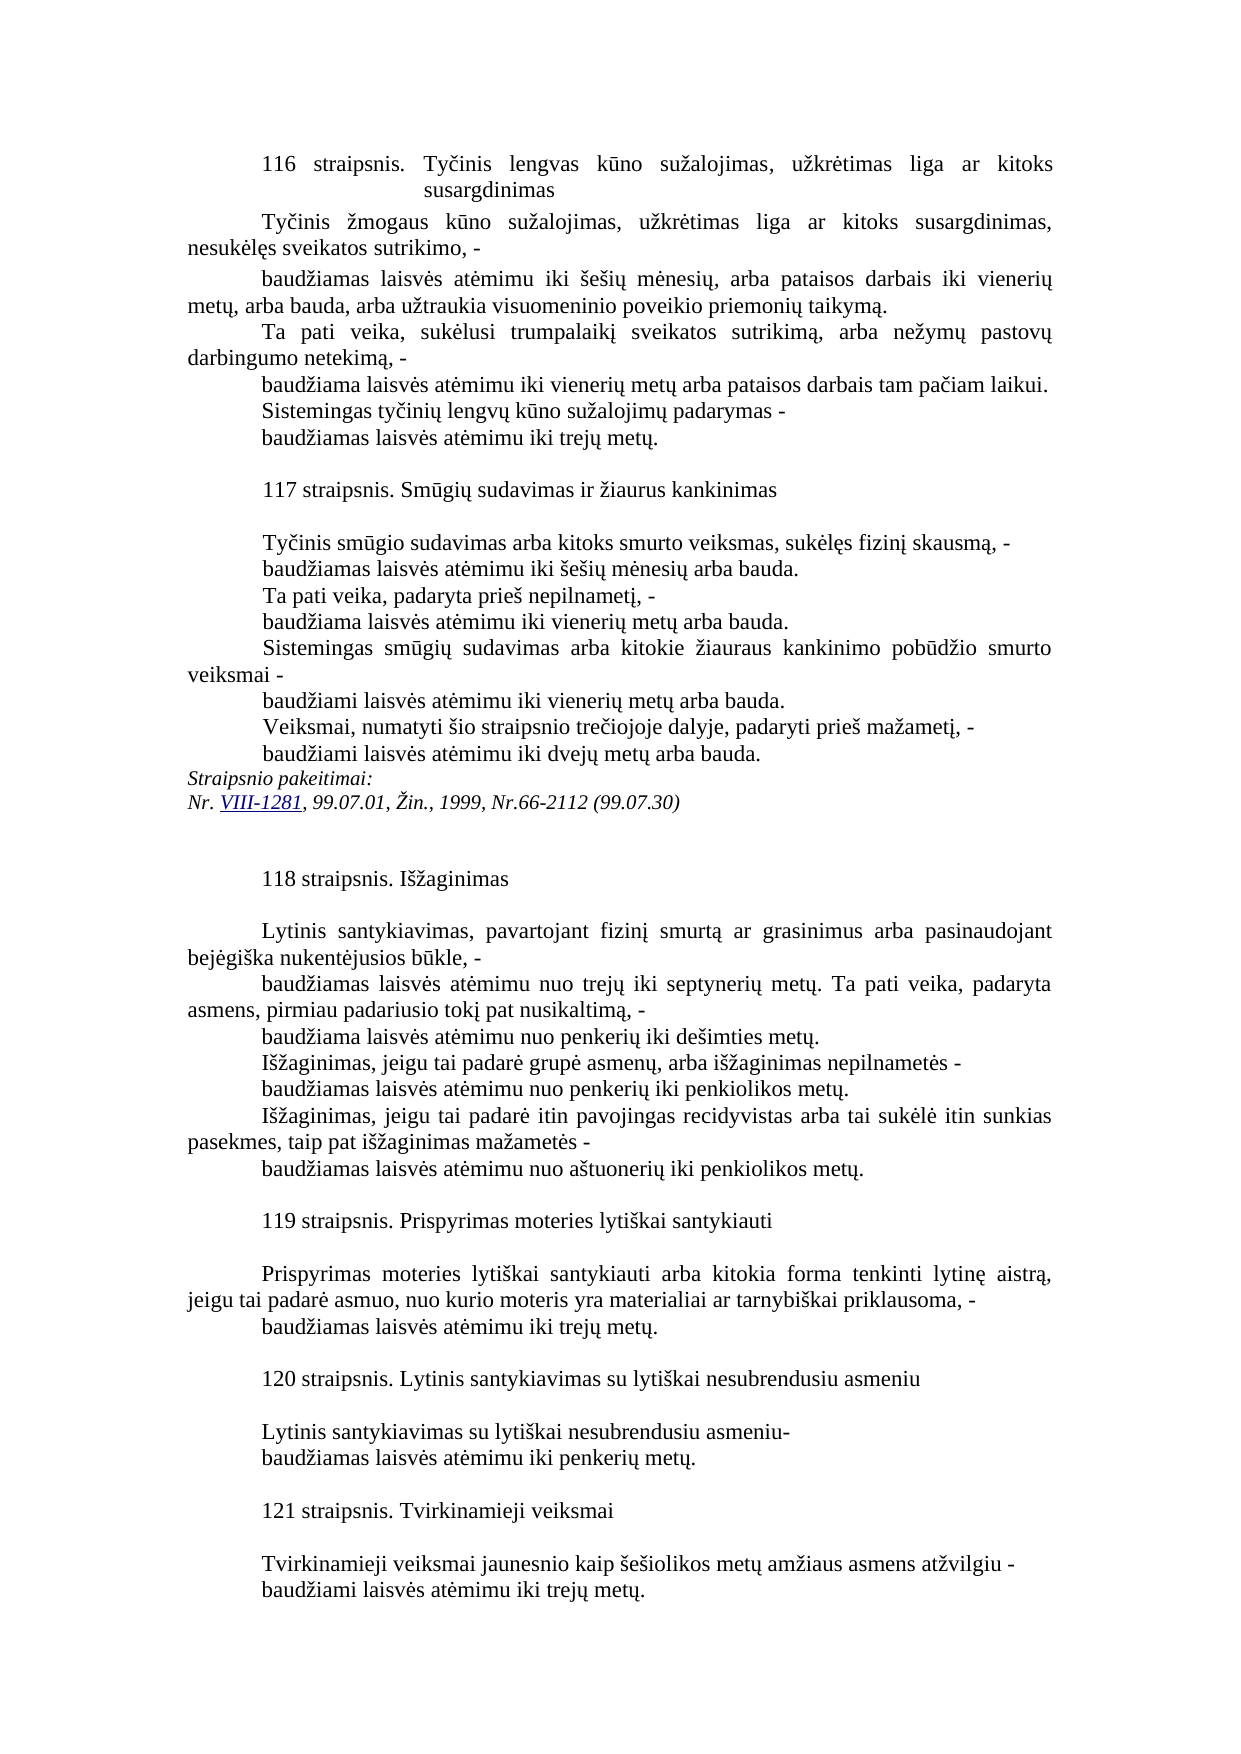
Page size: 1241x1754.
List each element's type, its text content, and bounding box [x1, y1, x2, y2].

text Tyčinis žmogaus kūno sužalojimas, užkrėtimas liga ar kitoks susargdinimas, nesukėlęs sveikatos sutrikimo, - [187, 208, 1053, 260]
text baudžiamas laisvės atėmimu iki šešių mėnesių, arba pataisos darbais iki vienerių metų, arba bauda, arba užtraukia visuomeninio poveikio priemonių taikymą. [187, 265, 1053, 318]
text Ta pati veika, sukėlusi trumpalaikį sveikatos sutrikimą, arba nežymų pastovų darbingumo netekimą, - [187, 318, 1053, 371]
text baudžiamas laisvės atėmimu iki trejų metų. [206, 1313, 1053, 1339]
text Nr. VIII-1281, 99.07.01, Žin., 1999, Nr.66-2112 (99.07.30) [187, 790, 1053, 814]
text 116 straipsnis. Tyčinis lengvas kūno sužalojimas, užkrėtimas liga ar kitoks susargdinimas [261, 150, 1053, 203]
text 120 straipsnis. Lytinis santykiavimas su lytiškai nesubrendusiu asmeniu [261, 1365, 1053, 1392]
text 118 straipsnis. Išžaginimas [206, 865, 1053, 891]
text baudžiama laisvės atėmimu nuo penkerių iki dešimties metų. [187, 1023, 1053, 1049]
text baudžiamas laisvės atėmimu iki penkerių metų. [261, 1444, 1053, 1471]
text Tyčinis smūgio sudavimas arba kitoks smurto veiksmas, sukėlęs fizinį skausmą, - [187, 529, 1053, 555]
text baudžiama laisvės atėmimu iki vienerių metų arba pataisos darbais tam pačiam laikui. [187, 371, 1053, 397]
text Sistemingas smūgių sudavimas arba kitokie žiauraus kankinimo pobūdžio smurto veiksmai - [187, 634, 1053, 687]
text baudžiama laisvės atėmimu iki vienerių metų arba bauda. [187, 608, 1053, 634]
text Sistemingas tyčinių lengvų kūno sužalojimų padarymas - [207, 397, 1053, 423]
text baudžiami laisvės atėmimu iki dvejų metų arba bauda. [187, 740, 1053, 766]
text baudžiamas laisvės atėmimu nuo aštuonerių iki penkiolikos metų. [187, 1154, 1053, 1181]
text Tvirkinamieji veiksmai jaunesnio kaip šešiolikos metų amžiaus asmens atžvilgiu - [187, 1550, 1053, 1576]
subtitle Ta pati veika, padaryta prieš nepilnametį, - [187, 582, 1053, 608]
text Straipsnio pakeitimai: [187, 766, 1053, 790]
text Išžaginimas, jeigu tai padarė grupė asmenų, arba išžaginimas nepilnametės - [187, 1049, 1053, 1076]
text 121 straipsnis. Tvirkinamieji veiksmai [261, 1497, 1053, 1523]
text Išžaginimas, jeigu tai padarė itin pavojingas recidyvistas arba tai sukėlė itin sunkias pasekmes, taip pat išžaginimas mažametės - [187, 1102, 1053, 1154]
text 119 straipsnis. Prispyrimas moteries lytiškai santykiauti [205, 1207, 1053, 1234]
text Lytinis santykiavimas su lytiškai nesubrendusiu asmeniu- [261, 1418, 1053, 1444]
text baudžiamas laisvės atėmimu nuo penkerių iki penkiolikos metų. [187, 1076, 1053, 1102]
text Prispyrimas moteries lytiškai santykiauti arba kitokia forma tenkinti lytinę aistrą, jeigu tai padarė asmuo, nuo kurio moteris yra materialiai ar tarnybiškai priklausoma, - [187, 1260, 1053, 1313]
text 117 straipsnis. Smūgių sudavimas ir žiaurus kankinimas [187, 476, 1053, 503]
text Lytinis santykiavimas, pavartojant fizinį smurtą ar grasinimus arba pasinaudojant bejėgiška nukentėjusios būkle, - [187, 917, 1053, 970]
text baudžiamas laisvės atėmimu iki šešių mėnesių arba bauda. [187, 555, 1053, 582]
text baudžiamas laisvės atėmimu iki trejų metų. [187, 423, 1053, 450]
text baudžiami laisvės atėmimu iki trejų metų. [205, 1576, 1053, 1603]
text baudžiami laisvės atėmimu iki vienerių metų arba bauda. [187, 687, 1053, 713]
text Veiksmai, numatyti šio straipsnio trečiojoje dalyje, padaryti prieš mažametį, - [187, 713, 1053, 740]
text baudžiamas laisvės atėmimu nuo trejų iki septynerių metų. Ta pati veika, padaryta asmens, pirmiau padariusio tokį pat nusikaltimą, - [187, 970, 1053, 1023]
